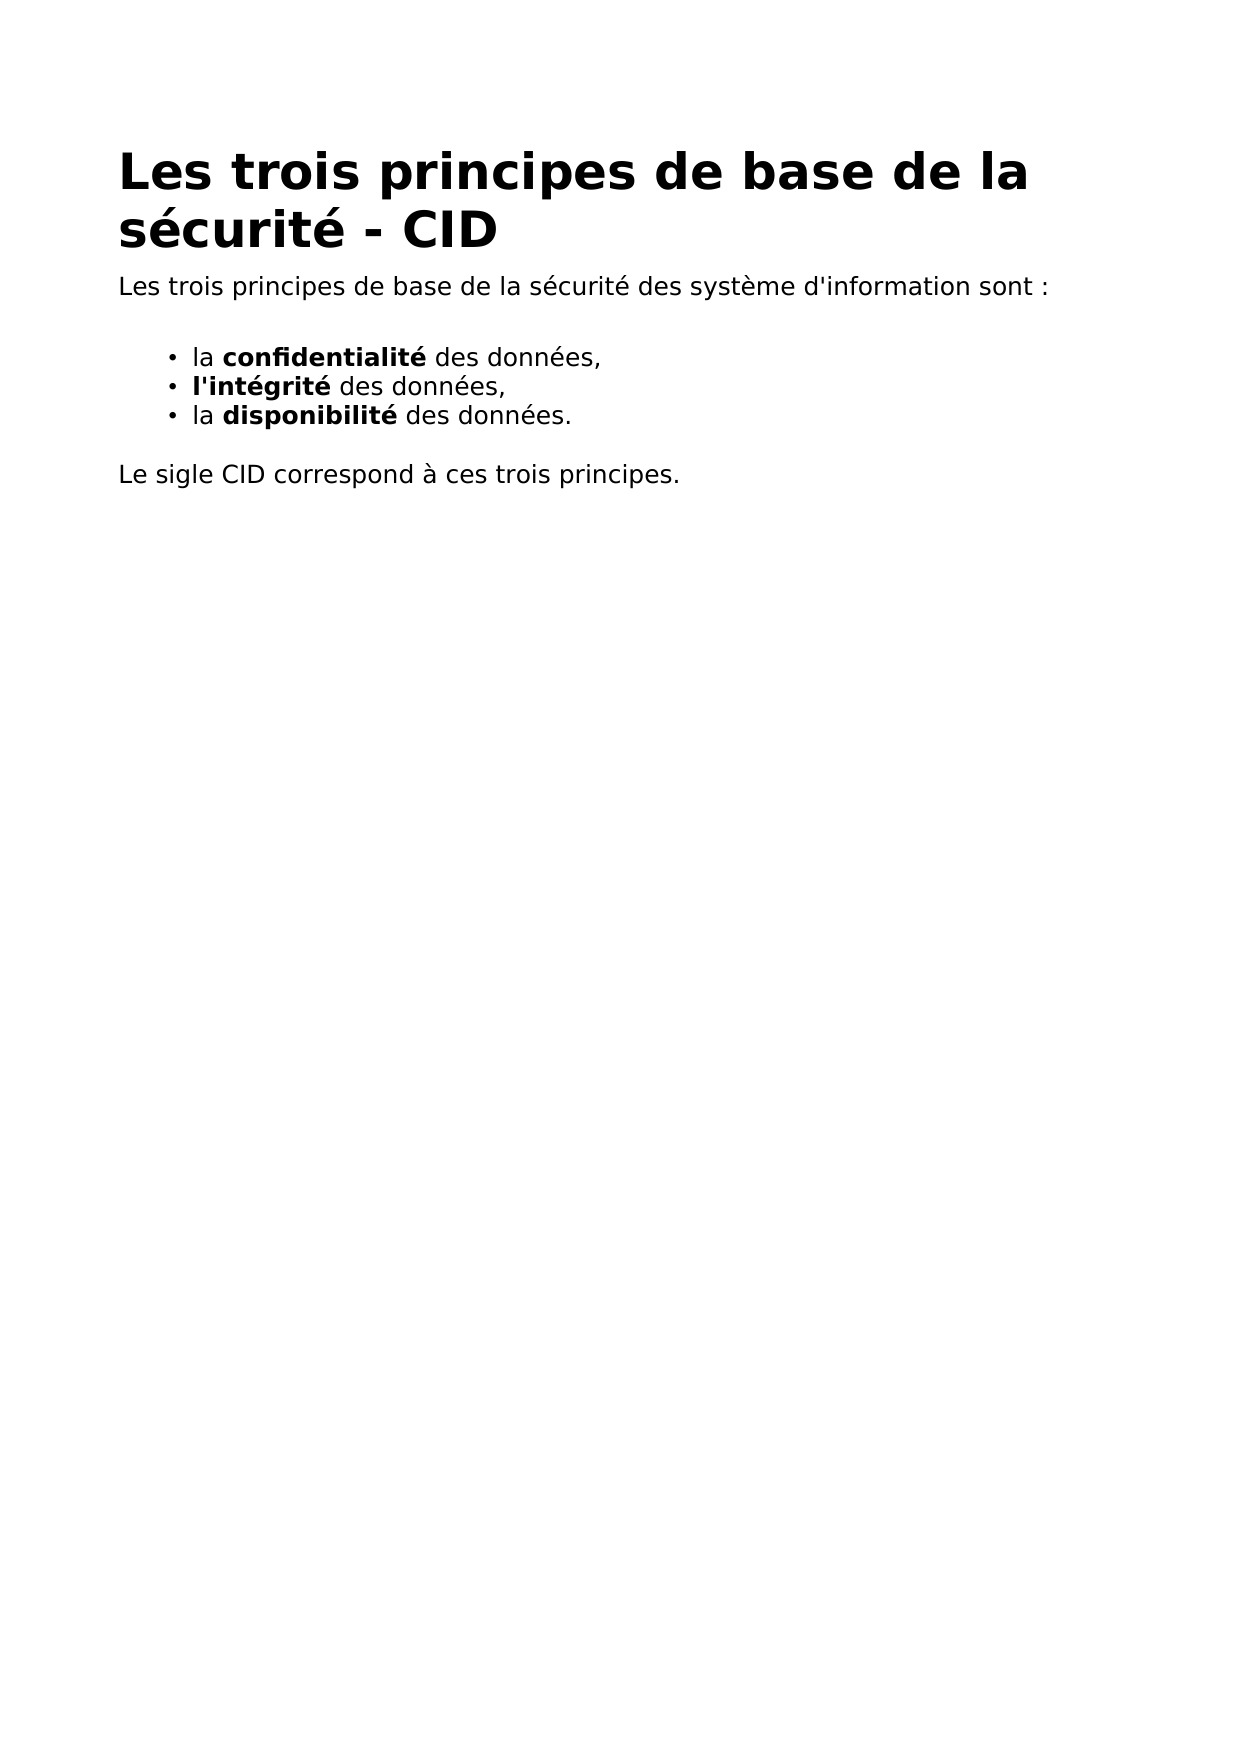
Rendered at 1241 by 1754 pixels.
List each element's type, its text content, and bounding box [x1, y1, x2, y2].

text Le sigle CID correspond à ces trois principes. [118, 460, 1122, 489]
list l'intégrité des données, [177, 372, 1122, 402]
list la disponibilité des données. [177, 402, 1122, 431]
list la confidentialité des données, [177, 343, 1122, 372]
subtitle Les trois principes de base de la sécurité - CID [118, 143, 1122, 259]
text Les trois principes de base de la sécurité des système d'information sont : [118, 272, 1122, 301]
